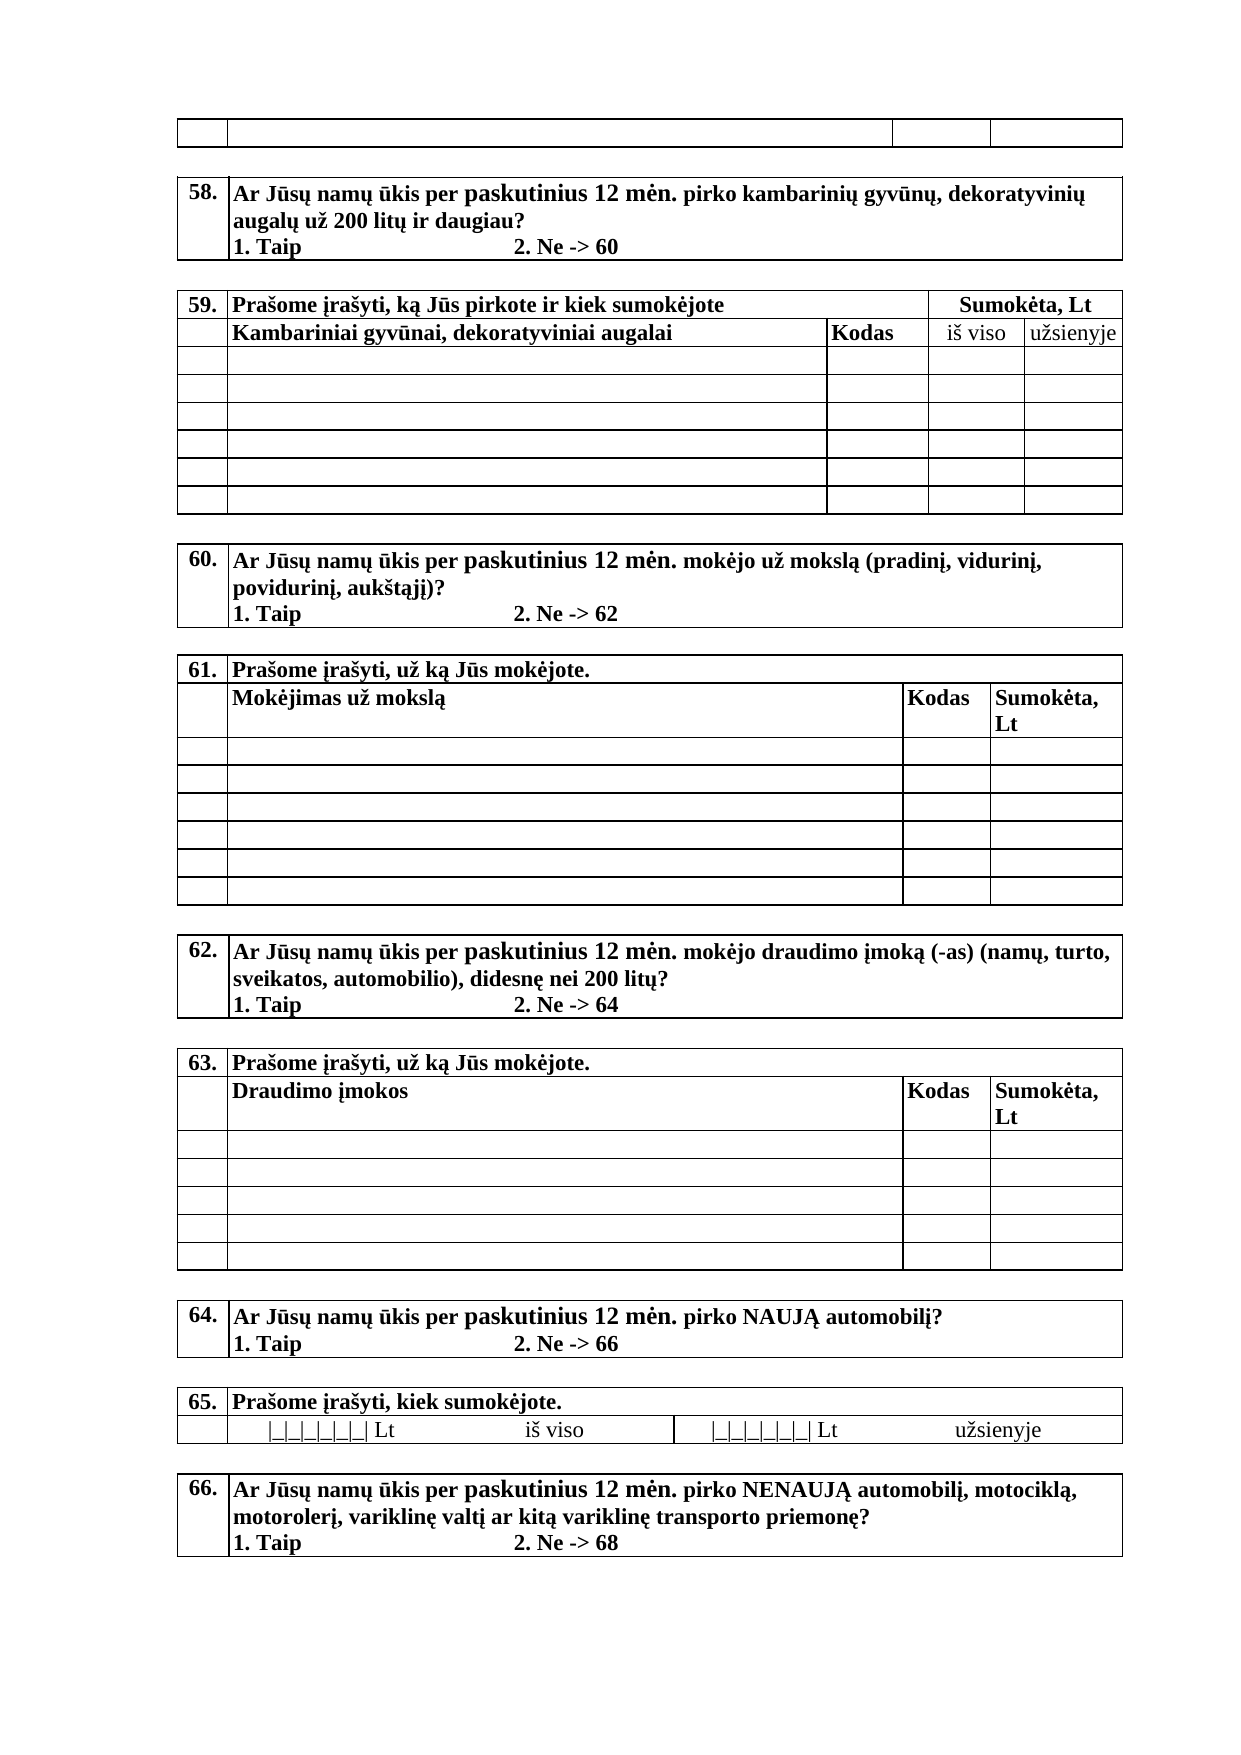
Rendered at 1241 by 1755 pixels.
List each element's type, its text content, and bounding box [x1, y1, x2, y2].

table_cell [1020, 375, 1024, 401]
table_cell [986, 120, 990, 146]
table_cell [924, 403, 928, 429]
table_cell [1020, 459, 1024, 485]
table_cell [986, 1187, 990, 1213]
table_cell [228, 878, 232, 904]
table_cell [924, 431, 928, 457]
table_cell [228, 431, 232, 457]
table_cell [178, 1077, 227, 1130]
table_cell [228, 375, 232, 401]
table_cell [888, 120, 892, 146]
table_cell [991, 1187, 995, 1213]
table_cell [986, 878, 990, 904]
table_cell [1118, 347, 1122, 373]
table_cell [228, 1243, 232, 1269]
table_cell [991, 1131, 995, 1158]
table_header 61. [223, 656, 227, 682]
table_cell [223, 120, 227, 146]
table_header 64. [178, 1301, 228, 1356]
table_cell [1118, 794, 1122, 820]
table_cell [1118, 431, 1122, 457]
table_cell [986, 766, 990, 792]
table_cell [223, 1416, 227, 1442]
table_cell [924, 375, 928, 401]
table_cell [1118, 120, 1122, 146]
table_cell [223, 487, 227, 513]
table_cell [223, 1215, 227, 1241]
table_cell [223, 431, 227, 457]
table_cell [991, 878, 995, 904]
table_cell [991, 822, 995, 848]
table_cell [1020, 487, 1024, 513]
table_header 66. [178, 1475, 228, 1556]
table_cell [924, 347, 928, 373]
table_cell [1118, 766, 1122, 792]
table_cell [1020, 431, 1024, 457]
table_cell [223, 1243, 227, 1269]
table_cell [228, 766, 232, 792]
table_cell [924, 459, 928, 485]
table_cell [223, 878, 227, 904]
table_cell [178, 684, 227, 736]
table_header 59. [223, 291, 227, 318]
table_cell Kodas [904, 684, 990, 736]
table_cell [228, 1187, 232, 1213]
table_cell [1118, 487, 1122, 513]
table_header 62. [178, 936, 228, 1017]
table_cell [1118, 850, 1122, 876]
table_cell [1118, 403, 1122, 429]
table_cell [1020, 347, 1024, 373]
table_cell [228, 120, 232, 146]
table_cell [1118, 738, 1122, 764]
table_cell Kodas [904, 1077, 990, 1130]
table_cell [991, 120, 995, 146]
table_cell [991, 1243, 995, 1269]
table_cell [223, 375, 227, 401]
table_cell [228, 487, 232, 513]
table_cell [223, 347, 227, 373]
table_cell [991, 766, 995, 792]
table_cell [893, 120, 897, 146]
table_cell [228, 1215, 232, 1241]
table_cell [991, 850, 995, 876]
table_cell [223, 1187, 227, 1213]
table_cell [986, 738, 990, 764]
table_cell [223, 459, 227, 485]
table_cell [986, 794, 990, 820]
table_cell Draudimo įmokos [228, 1077, 902, 1130]
table_cell [991, 1215, 995, 1241]
table_cell [223, 319, 227, 346]
table_cell [991, 1159, 995, 1186]
table_cell [1118, 1159, 1122, 1186]
table_cell [1118, 878, 1122, 904]
table_cell [1118, 459, 1122, 485]
table_cell [223, 794, 227, 820]
table_cell [223, 1131, 227, 1158]
table_cell [228, 403, 232, 429]
table_cell [1118, 1215, 1122, 1241]
table_cell [986, 850, 990, 876]
table_cell [1118, 1243, 1122, 1269]
table_cell [1020, 403, 1024, 429]
table_cell [223, 403, 227, 429]
table_header 60. [178, 545, 228, 626]
table_cell [228, 1131, 232, 1158]
table_cell [223, 850, 227, 876]
table_cell [986, 822, 990, 848]
table_cell [223, 766, 227, 792]
table_cell [986, 1159, 990, 1186]
table_header 58. [178, 178, 228, 259]
table_cell [228, 459, 232, 485]
table_cell [228, 850, 232, 876]
table_cell [1118, 1131, 1122, 1158]
table_cell [991, 794, 995, 820]
table_header 65. [223, 1388, 227, 1414]
table_cell [228, 822, 232, 848]
table_cell [986, 1131, 990, 1158]
table_cell [223, 822, 227, 848]
table_cell Kodas [924, 319, 928, 346]
table_cell [228, 1159, 232, 1186]
table_cell [1118, 822, 1122, 848]
table_cell [924, 487, 928, 513]
table_cell [228, 794, 232, 820]
table_cell [228, 738, 232, 764]
table_cell [986, 1215, 990, 1241]
table_header 63. [223, 1049, 227, 1076]
table_cell [223, 738, 227, 764]
table_cell [986, 1243, 990, 1269]
table_cell [228, 347, 232, 373]
table_cell [991, 738, 995, 764]
table_cell Mokėjimas už mokslą [228, 684, 902, 736]
table_cell [1118, 375, 1122, 401]
table_cell [1118, 1187, 1122, 1213]
table_cell [223, 1159, 227, 1186]
